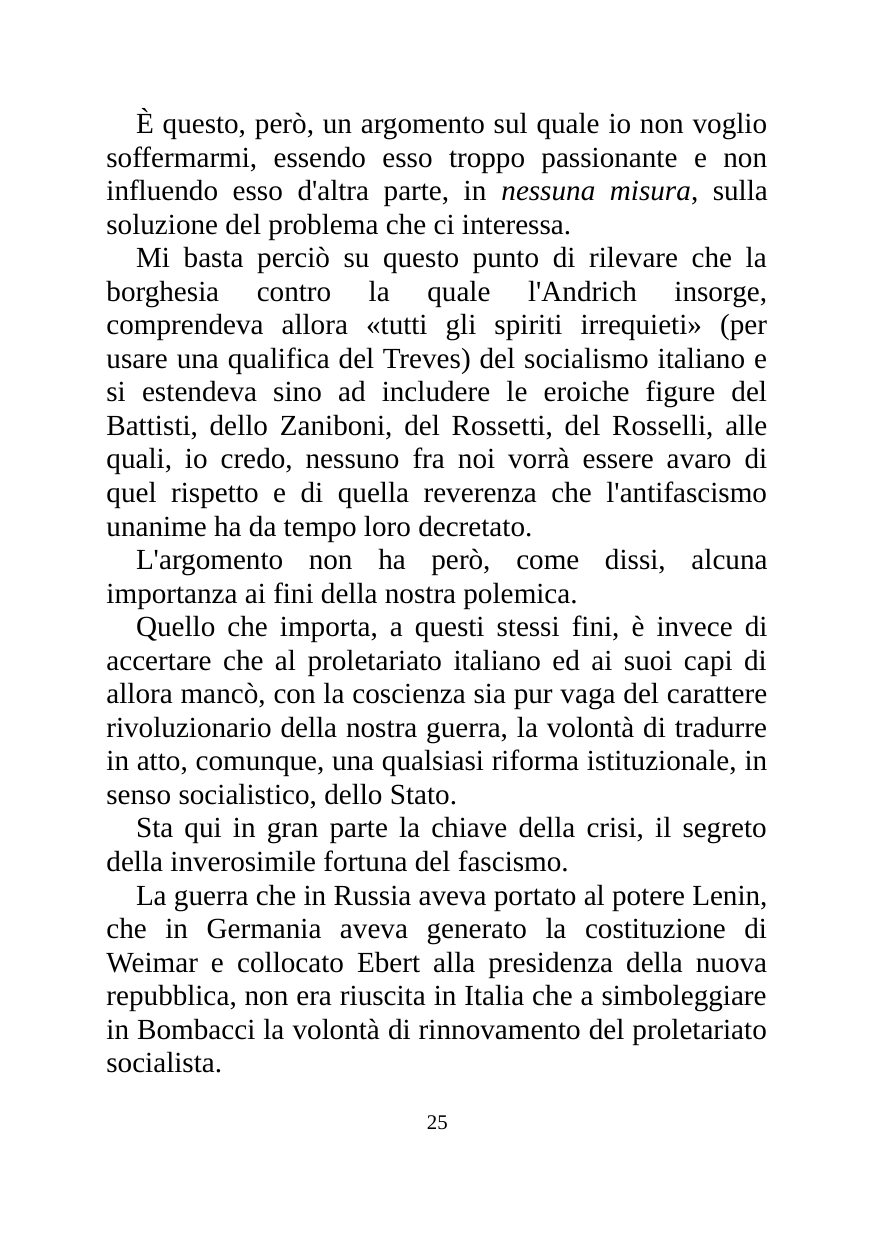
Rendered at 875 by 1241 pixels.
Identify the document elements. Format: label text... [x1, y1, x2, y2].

text L'argomento non ha però, come dissi, alcuna importanza ai fini della nostra polemica. [106, 542, 768, 609]
text Sta qui in gran parte la chiave della crisi, il segreto della inverosimile fortuna del fascismo. [106, 811, 768, 878]
text Mi basta perciò su questo punto di rilevare che la borghesia contro la quale l'Andrich insorge, comprendeva allora «tutti gli spiriti irrequieti» (per usare una qualifica del Treves) del socialismo italiano e si estendeva sino ad includere le eroiche figure del Battisti, dello Zaniboni, del Rossetti, del Rosselli, alle quali, io credo, nessuno fra noi vorrà essere avaro di quel rispetto e di quella reverenza che l'antifascismo unanime ha da tempo loro decretato. [106, 240, 768, 542]
text Quello che importa, a questi stessi fini, è invece di accertare che al proletariato italiano ed ai suoi capi di allora mancò, con la coscienza sia pur vaga del carattere rivoluzionario della nostra guerra, la volontà di tradurre in atto, comunque, una qualsiasi riforma istituzionale, in senso socialistico, dello Stato. [106, 609, 768, 811]
text È questo, però, un argomento sul quale io non voglio soffermarmi, essendo esso troppo passionante e non influendo esso d'altra parte, in nessuna misura, sulla soluzione del problema che ci interessa. [106, 106, 768, 240]
text La guerra che in Russia aveva portato al potere Lenin, che in Germania aveva generato la costituzione di Weimar e collocato Ebert alla presidenza della nuova repubblica, non era riuscita in Italia che a simboleggiare in Bombacci la volontà di rinnovamento del proletariato socialista. [106, 878, 768, 1079]
